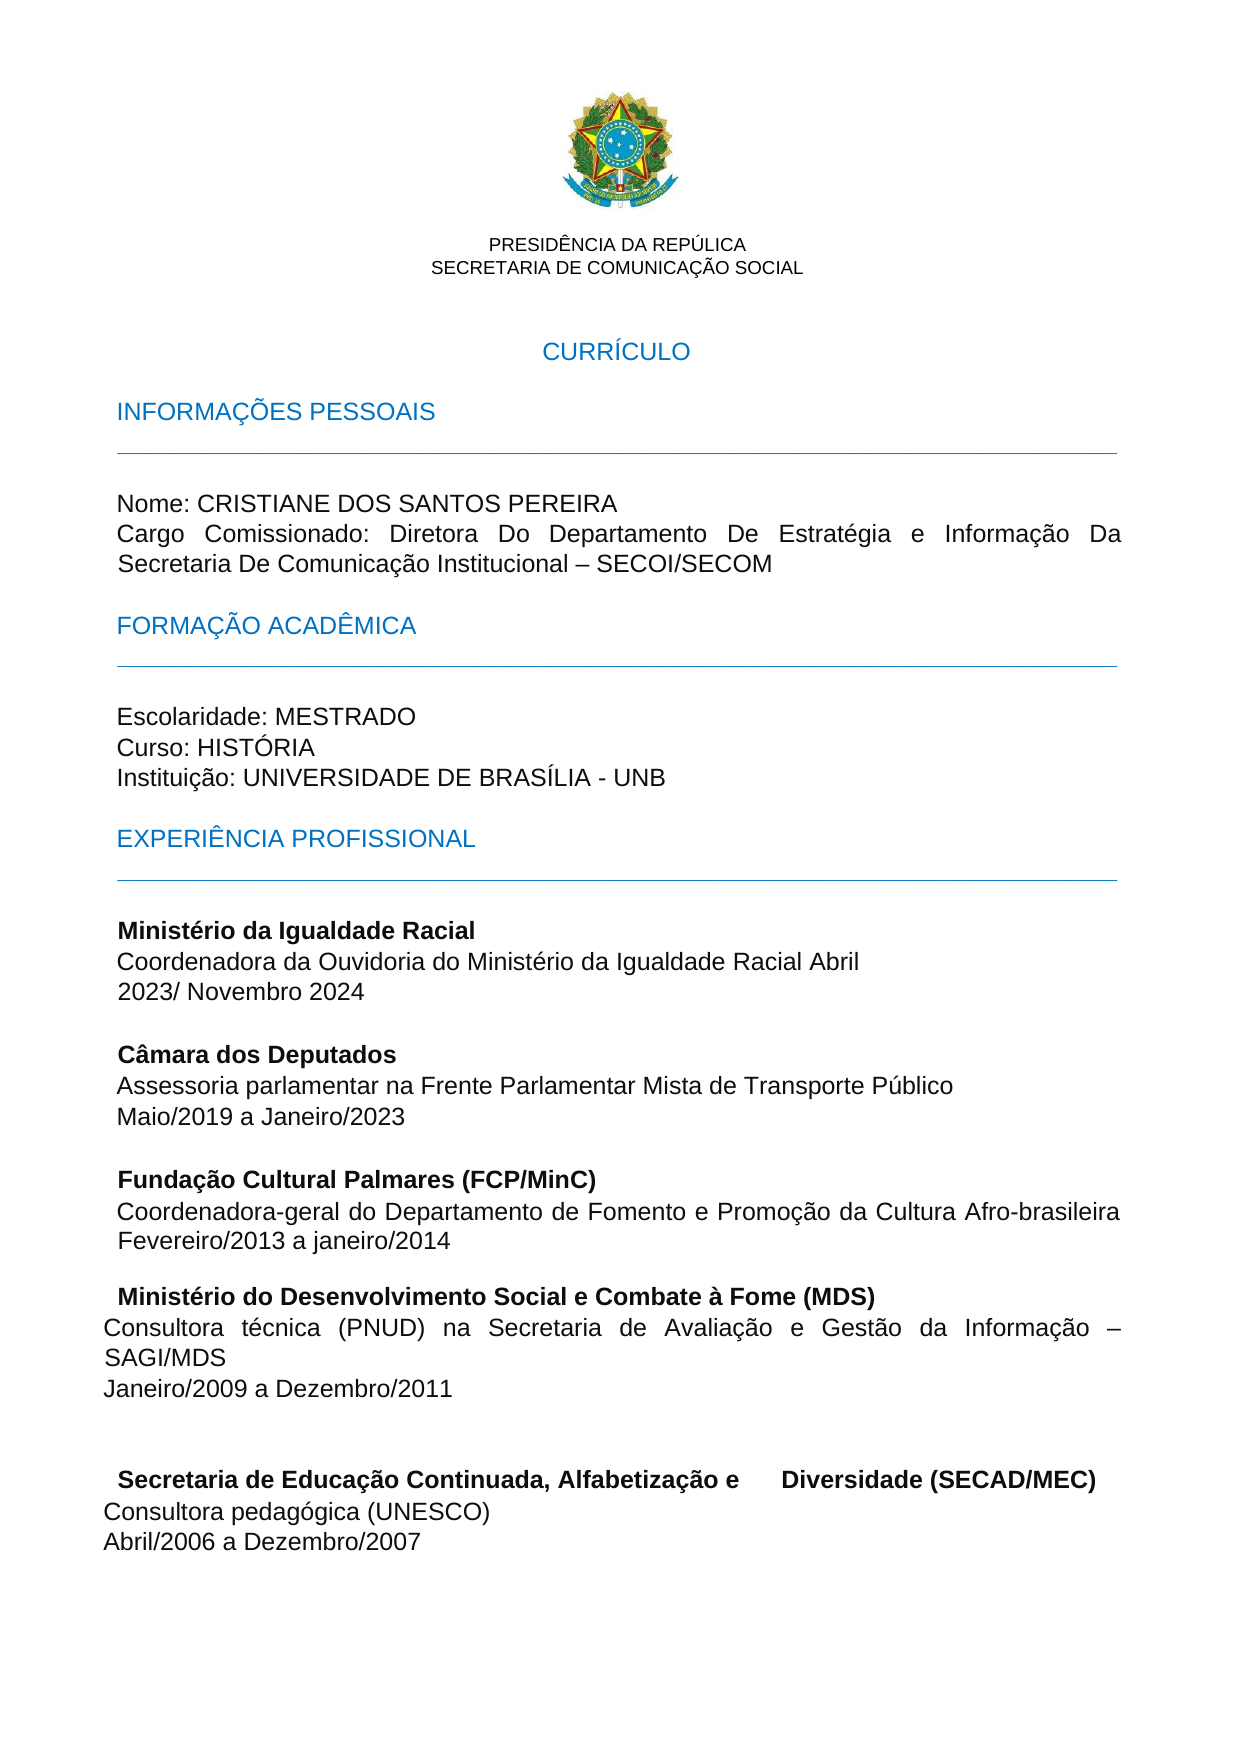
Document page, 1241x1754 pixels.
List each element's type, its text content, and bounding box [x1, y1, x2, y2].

text EXPERIÊNCIA PROFISSIONAL [116, 824, 1122, 853]
subtitle Câmara dos Deputados [117, 1040, 1122, 1069]
text Abril/2006 a Dezembro/2007 [103, 1527, 1122, 1556]
subtitle Secretaria de Educação Continuada, Alfabetização e Diversidade (SECAD/MEC) [117, 1465, 1122, 1494]
subtitle ________________________________________________________________________ [117, 641, 1122, 670]
text INFORMAÇÕES PESSOAIS [116, 397, 1122, 426]
text Escolaridade: MESTRADO [116, 702, 1122, 731]
text PRESIDÊNCIA DA REPÚLICA [118, 234, 1122, 255]
subtitle Fundação Cultural Palmares (FCP/MinC) [117, 1165, 1122, 1194]
text Maio/2019 a Janeiro/2023 [116, 1102, 1122, 1131]
text FORMAÇÃO ACADÊMICA [116, 611, 1122, 639]
text Nome: CRISTIANE DOS SANTOS PEREIRA [116, 489, 1122, 517]
subtitle Ministério da Igualdade Racial [117, 916, 1122, 944]
text Instituição: UNIVERSIDADE DE BRASÍLIA - UNB [116, 763, 1122, 792]
text Janeiro/2009 a Dezembro/2011 [103, 1374, 1122, 1402]
subtitle Ministério do Desenvolvimento Social e Combate à Fome (MDS) [117, 1282, 1122, 1311]
text Curso: HISTÓRIA [116, 733, 1122, 761]
subtitle CURRÍCULO [117, 336, 1122, 365]
subtitle ________________________________________________________________________ [117, 855, 1122, 884]
subtitle ________________________________________________________________________ [117, 428, 1122, 456]
text Consultora pedagógica (UNESCO) [103, 1497, 1122, 1525]
text SECRETARIA DE COMUNICAÇÃO SOCIAL [118, 256, 1122, 278]
text Assessoria parlamentar na Frente Parlamentar Mista de Transporte Público [116, 1071, 1122, 1100]
text Consultora técnica (PNUD) na Secretaria de Avaliação e Gestão da Informação – SAGI/MDS [103, 1313, 1122, 1372]
text Coordenadora-geral do Departamento de Fomento e Promoção da Cultura Afro-brasileira Fevereiro/2013 a janeiro/2014 [116, 1197, 1122, 1255]
text Coordenadora da Ouvidoria do Ministério da Igualdade Racial Abril 2023/ Novembro 2024 [116, 947, 860, 1005]
text Cargo Comissionado: Diretora Do Departamento De Estratégia e Informação Da Secretaria De Comunicação Institucional – SECOI/SECOM [116, 519, 1122, 578]
